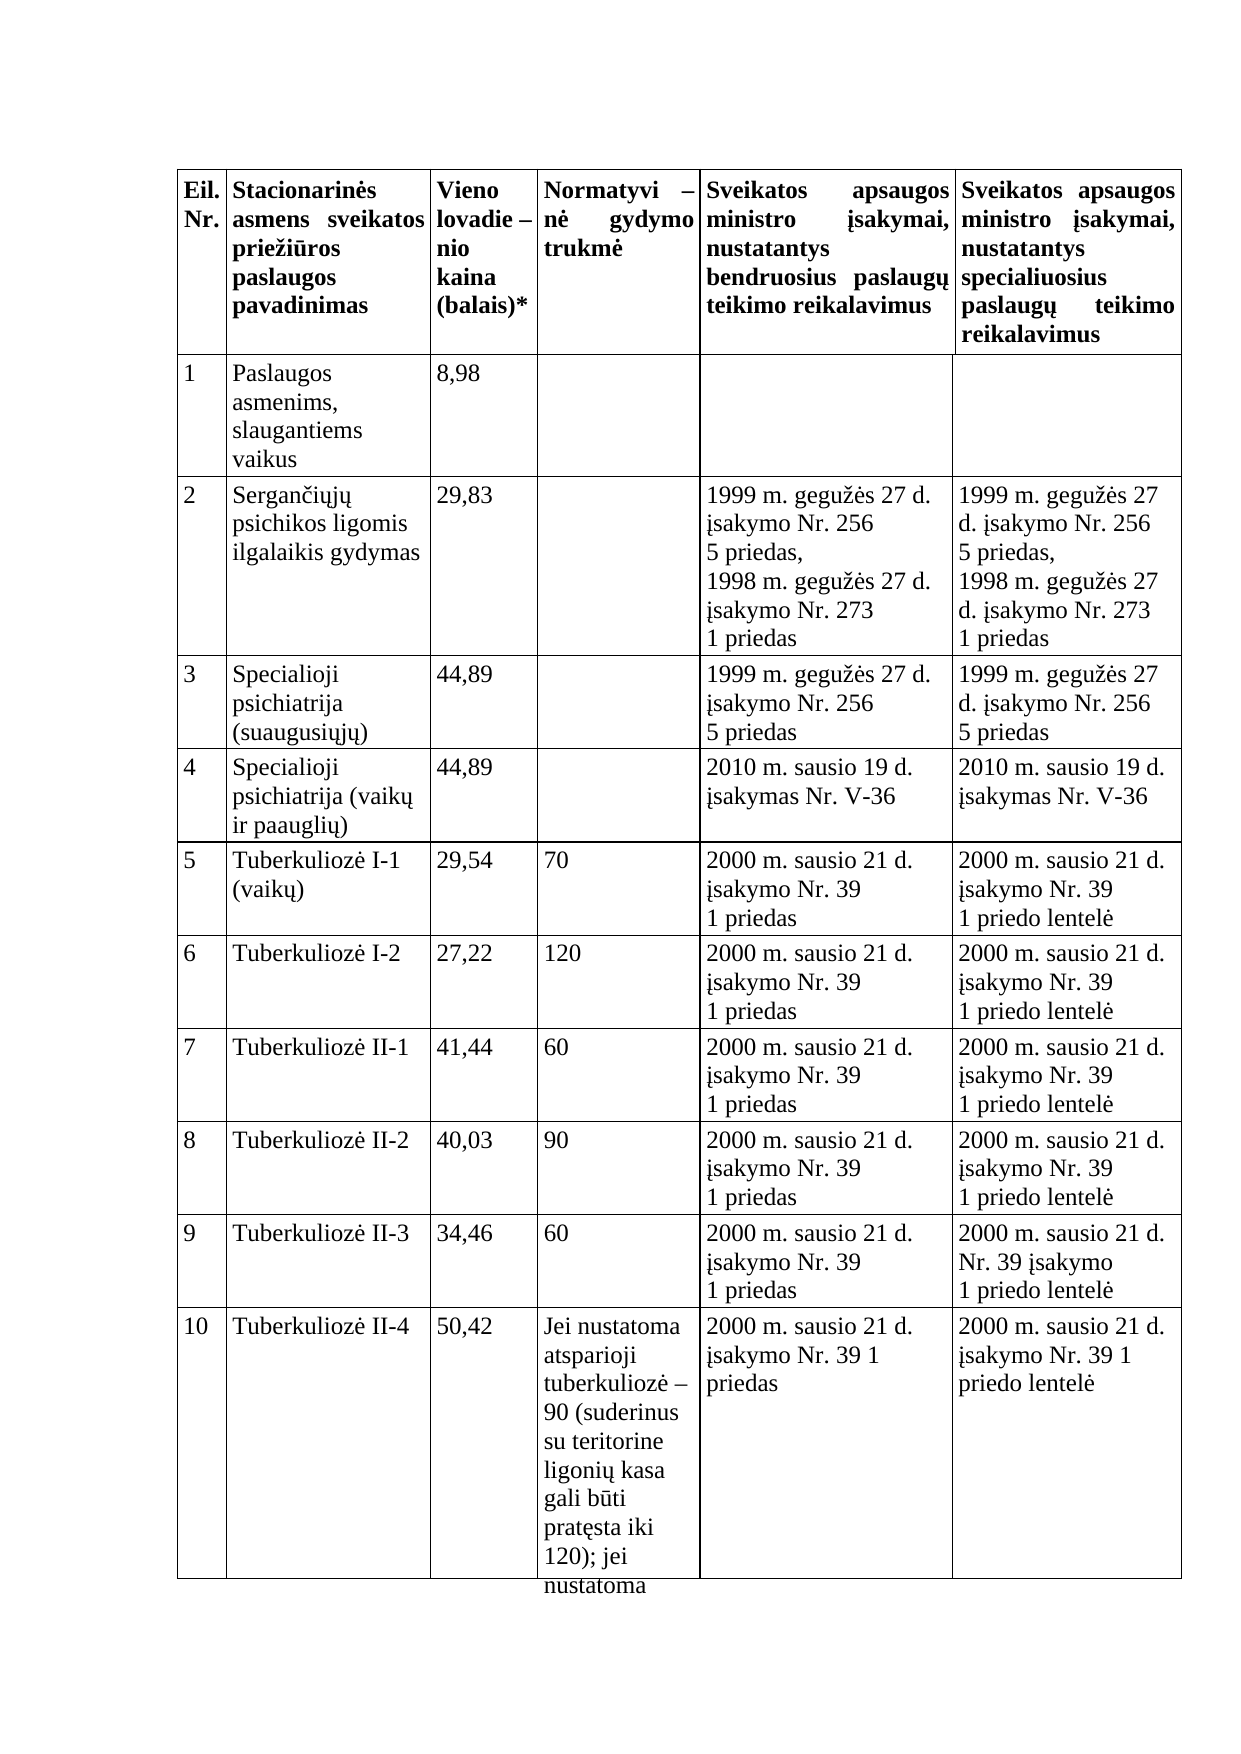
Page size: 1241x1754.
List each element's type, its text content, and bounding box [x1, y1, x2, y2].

table_cell 1999 m. gegužės 27 d. įsakymo Nr. 256 5 priedas [953, 656, 1181, 748]
table_cell 10 [178, 1308, 226, 1578]
table_cell 29,54 [431, 843, 537, 934]
table_cell Tuberkuliozė II-1 [227, 1029, 430, 1121]
table_cell 3 [178, 656, 226, 748]
table_cell Jei nustatoma atsparioji tuberkuliozė – 90 (suderinus su teritorine ligonių kasa gali būti pratęsta iki 120); jei nustatoma dauginiu atsparumu vaistams (DAV) pasižyminti tuberkuliozė –180 (suderinus su teritorine ligonių kasa gali būti pratęsta iki 24 mėn.) [538, 1308, 699, 1578]
table_cell 2000 m. sausio 21 d. įsakymo Nr. 39 1 priedas [701, 1308, 952, 1578]
table_cell 50,42 [431, 1308, 537, 1578]
table_cell [538, 477, 699, 655]
table_cell 40,03 [431, 1122, 537, 1214]
table_header Vieno lovadie – nio kaina (balais)* [431, 170, 537, 354]
table_cell [701, 355, 952, 476]
table_cell 1 [178, 355, 226, 476]
table_cell 1999 m. gegužės 27 d. įsakymo Nr. 256 5 priedas, 1998 m. gegužės 27 d. įsakymo Nr. 273 1 priedas [701, 477, 952, 655]
table_cell 7 [178, 1029, 226, 1121]
table_cell [538, 749, 699, 841]
table_cell 2000 m. sausio 21 d. įsakymo Nr. 39 1 priedas [701, 843, 952, 934]
table_cell 60 [538, 1029, 699, 1121]
table_cell 2000 m. sausio 21 d. įsakymo Nr. 39 1 priedo lentelė [953, 1308, 1181, 1578]
table_cell 2000 m. sausio 21 d. įsakymo Nr. 39 1 priedo lentelė [953, 1122, 1181, 1214]
table_cell 2000 m. sausio 21 d. įsakymo Nr. 39 1 priedas [701, 1029, 952, 1121]
table_cell 5 [178, 843, 226, 934]
table_cell 70 [538, 843, 699, 934]
table_header Eil. Nr. [178, 170, 226, 354]
table_cell 2000 m. sausio 21 d. Nr. 39 įsakymo 1 priedo lentelė [953, 1215, 1181, 1307]
table_cell 8,98 [431, 355, 537, 476]
table_cell [538, 355, 699, 476]
table_cell 2000 m. sausio 21 d. įsakymo Nr. 39 1 priedo lentelė [953, 1029, 1181, 1121]
table_cell 29,83 [431, 477, 537, 655]
table_cell 90 [538, 1122, 699, 1214]
table_cell Tuberkuliozė I-1 (vaikų) [227, 843, 430, 934]
table_cell 27,22 [431, 936, 537, 1028]
table_header Sveikatos apsaugos ministro įsakymai, nustatantys bendruosius paslaugų teikimo reikalavimus [701, 170, 955, 354]
table_cell 2010 m. sausio 19 d. įsakymas Nr. V-36 [953, 749, 1181, 841]
table_cell Paslaugos asmenims, slaugantiems vaikus [227, 355, 430, 476]
table_cell Sergančiųjų psichikos ligomis ilgalaikis gydymas [227, 477, 430, 655]
table_cell 44,89 [431, 749, 537, 841]
table_cell 8 [178, 1122, 226, 1214]
table_cell [953, 355, 1181, 476]
table_cell 44,89 [431, 656, 537, 748]
table_cell 1999 m. gegužės 27 d. įsakymo Nr. 256 5 priedas [701, 656, 952, 748]
table_cell 2000 m. sausio 21 d. įsakymo Nr. 39 1 priedo lentelė [953, 843, 1181, 934]
table_cell 6 [178, 936, 226, 1028]
table_cell 120 [538, 936, 699, 1028]
table_cell Tuberkuliozė II-3 [227, 1215, 430, 1307]
table_cell Specialioji psichiatrija (vaikų ir paauglių) [227, 749, 430, 841]
table_cell 2000 m. sausio 21 d. įsakymo Nr. 39 1 priedas [701, 936, 952, 1028]
table_cell 60 [538, 1215, 699, 1307]
table_cell [538, 656, 699, 748]
table_cell 2000 m. sausio 21 d. įsakymo Nr. 39 1 priedas [701, 1215, 952, 1307]
table_cell Tuberkuliozė II-4 [227, 1308, 430, 1578]
table_cell Specialioji psichiatrija (suaugusiųjų) [227, 656, 430, 748]
table_cell 1999 m. gegužės 27 d. įsakymo Nr. 256 5 priedas, 1998 m. gegužės 27 d. įsakymo Nr. 273 1 priedas [953, 477, 1181, 655]
table_cell Tuberkuliozė II-2 [227, 1122, 430, 1214]
table_header Stacionarinės asmens sveikatos priežiūros paslaugos pavadinimas [227, 170, 430, 354]
table_cell 2010 m. sausio 19 d. įsakymas Nr. V-36 [701, 749, 952, 841]
table_cell Tuberkuliozė I-2 [227, 936, 430, 1028]
table_cell 2 [178, 477, 226, 655]
table_cell 9 [178, 1215, 226, 1307]
table_cell 41,44 [431, 1029, 537, 1121]
table_header Sveikatos apsaugos ministro įsakymai, nustatantys specialiuosius paslaugų teikimo reikalavimus [956, 170, 1181, 354]
table_cell 2000 m. sausio 21 d. įsakymo Nr. 39 1 priedas [701, 1122, 952, 1214]
table_header Normatyvi –nė gydymo trukmė [538, 170, 699, 354]
table_cell 4 [178, 749, 226, 841]
table_cell 2000 m. sausio 21 d. įsakymo Nr. 39 1 priedo lentelė [953, 936, 1181, 1028]
table_cell 34,46 [431, 1215, 537, 1307]
